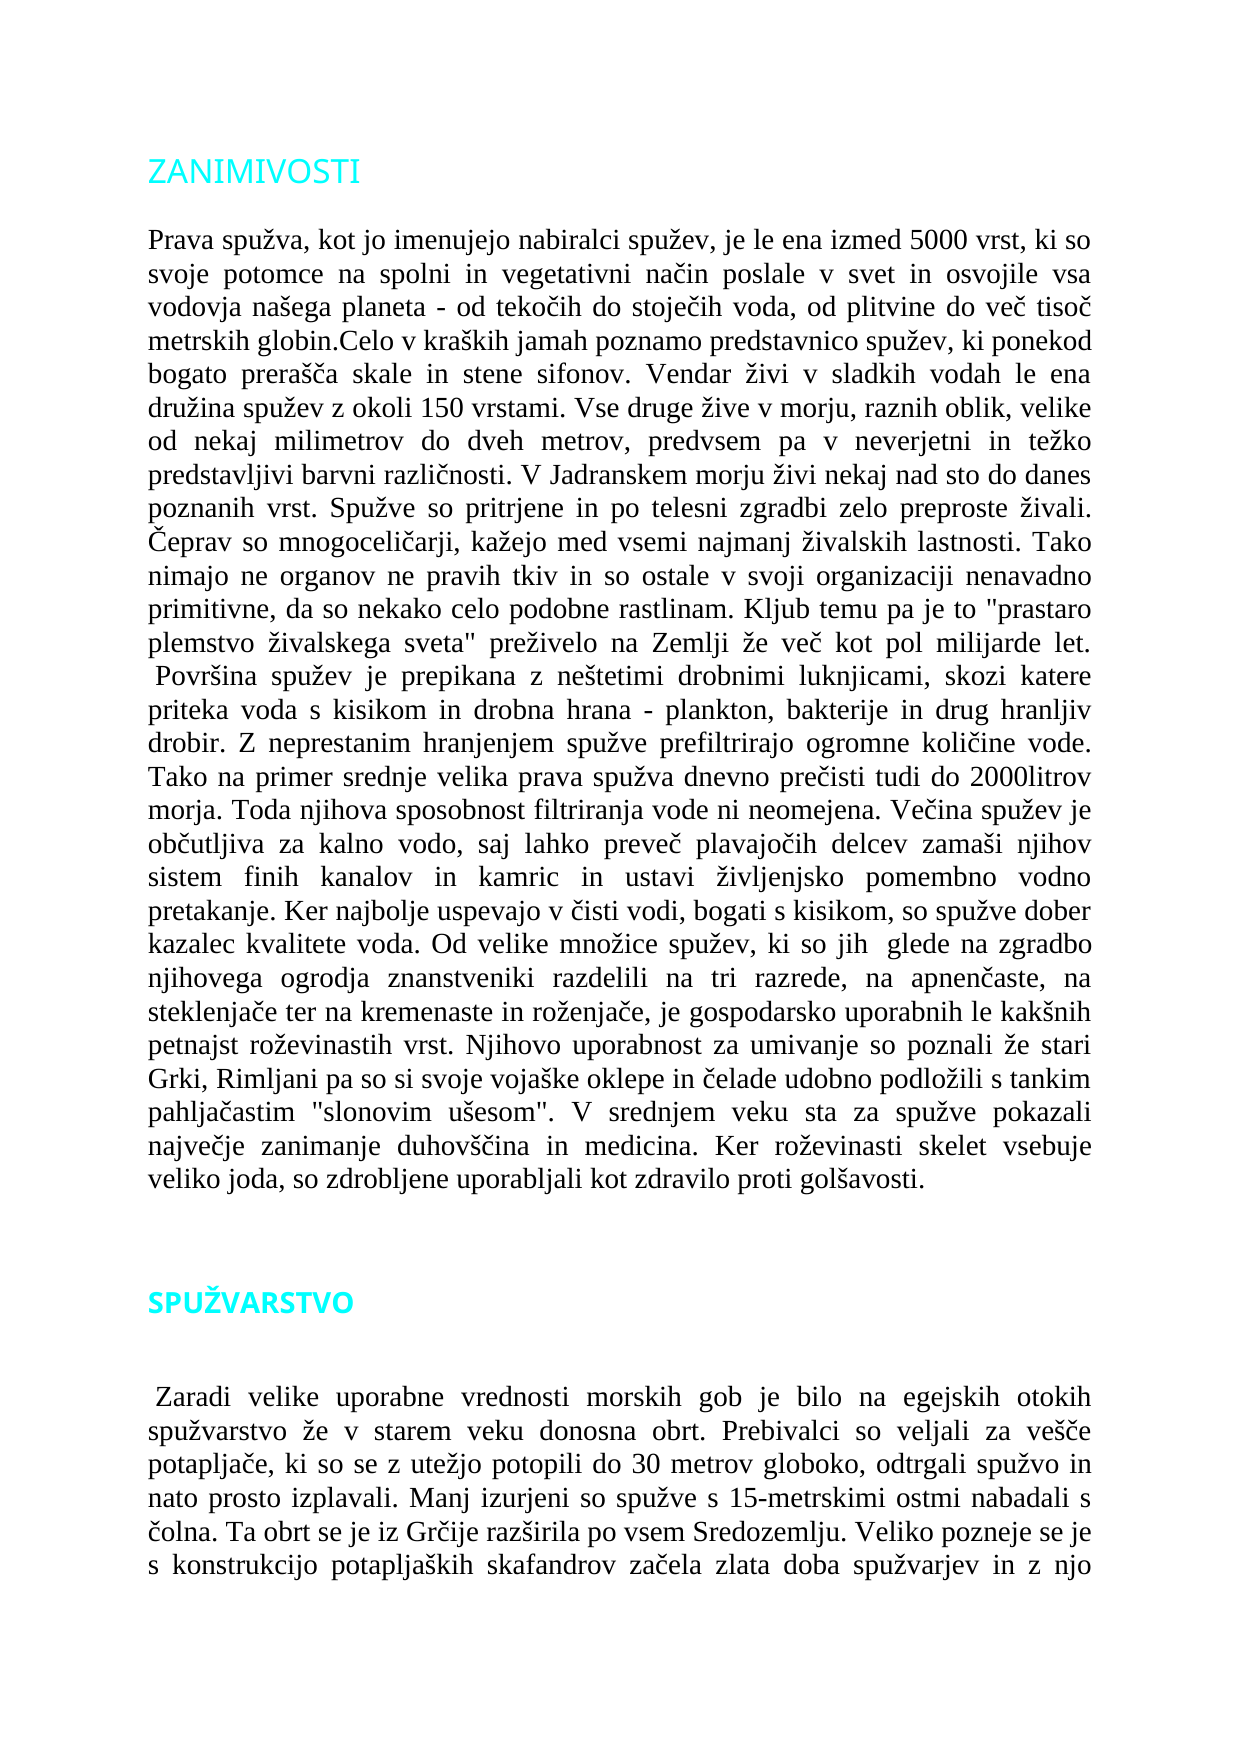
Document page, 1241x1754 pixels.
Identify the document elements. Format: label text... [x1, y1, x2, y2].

text ZANIMIVOSTI [148, 148, 1093, 193]
text Prava spužva, kot jo imenujejo nabiralci spužev, je le ena izmed 5000 vrst, ki so svoje potomce na spolni in vegetativni način poslale v svet in osvojile vsa vodovja našega planeta - od tekočih do stoječih voda, od plitvine do več tisoč metrskih globin.Celo v kraških jamah poznamo predstavnico spužev, ki ponekod bogato prerašča skale in stene sifonov. Vendar živi v sladkih vodah le ena družina spužev z okoli 150 vrstami. Vse druge žive v morju, raznih oblik, velike od nekaj milimetrov do dveh metrov, predvsem pa v neverjetni in težko predstavljivi barvni različnosti. V Jadranskem morju živi nekaj nad sto do danes poznanih vrst. Spužve so pritrjene in po telesni zgradbi zelo preproste živali. Čeprav so mnogoceličarji, kažejo med vsemi najmanj živalskih lastnosti. Tako nimajo ne organov ne pravih tkiv in so ostale v svoji organizaciji nenavadno primitivne, da so nekako celo podobne rastlinam. Kljub temu pa je to "prastaro plemstvo živalskega sveta" preživelo na Zemlji že več kot pol milijarde let. Površina spužev je prepikana z neštetimi drobnimi luknjicami, skozi katere priteka voda s kisikom in drobna hrana - plankton, bakterije in drug hranljiv drobir. Z neprestanim hranjenjem spužve prefiltrirajo ogromne količine vode. Tako na primer srednje velika prava spužva dnevno prečisti tudi do 2000litrov morja. Toda njihova sposobnost filtriranja vode ni neomejena. Večina spužev je občutljiva za kalno vodo, saj lahko preveč plavajočih delcev zamaši njihov sistem finih kanalov in kamric in ustavi življenjsko pomembno vodno pretakanje. Ker najbolje uspevajo v čisti vodi, bogati s kisikom, so spužve dober kazalec kvalitete voda. Od velike množice spužev, ki so jih glede na zgradbo njihovega ogrodja znanstveniki razdelili na tri razrede, na apnenčaste, na steklenjače ter na kremenaste in roženjače, je gospodarsko uporabnih le kakšnih petnajst roževinastih vrst. Njihovo uporabnost za umivanje so poznali že stari Grki, Rimljani pa so si svoje vojaške oklepe in čelade udobno podložili s tankim pahljačastim "slonovim ušesom". V srednjem veku sta za spužve pokazali največje zanimanje duhovščina in medicina. Ker roževinasti skelet vsebuje veliko joda, so zdrobljene uporabljali kot zdravilo proti golšavosti. [148, 222, 1093, 1195]
text SPUŽVARSTVO [148, 1282, 1093, 1350]
text Zaradi velike uporabne vrednosti morskih gob je bilo na egejskih otokih spužvarstvo že v starem veku donosna obrt. Prebivalci so veljali za vešče potapljače, ki so se z utežjo potopili do 30 metrov globoko, odtrgali spužvo in nato prosto izplavali. Manj izurjeni so spužve s 15-metrskimi ostmi nabadali s čolna. Ta obrt se je iz Grčije razširila po vsem Sredozemlju. Veliko pozneje se je s konstrukcijo potapljaških skafandrov začela zlata doba spužvarjev in z njo [148, 1379, 1093, 1581]
